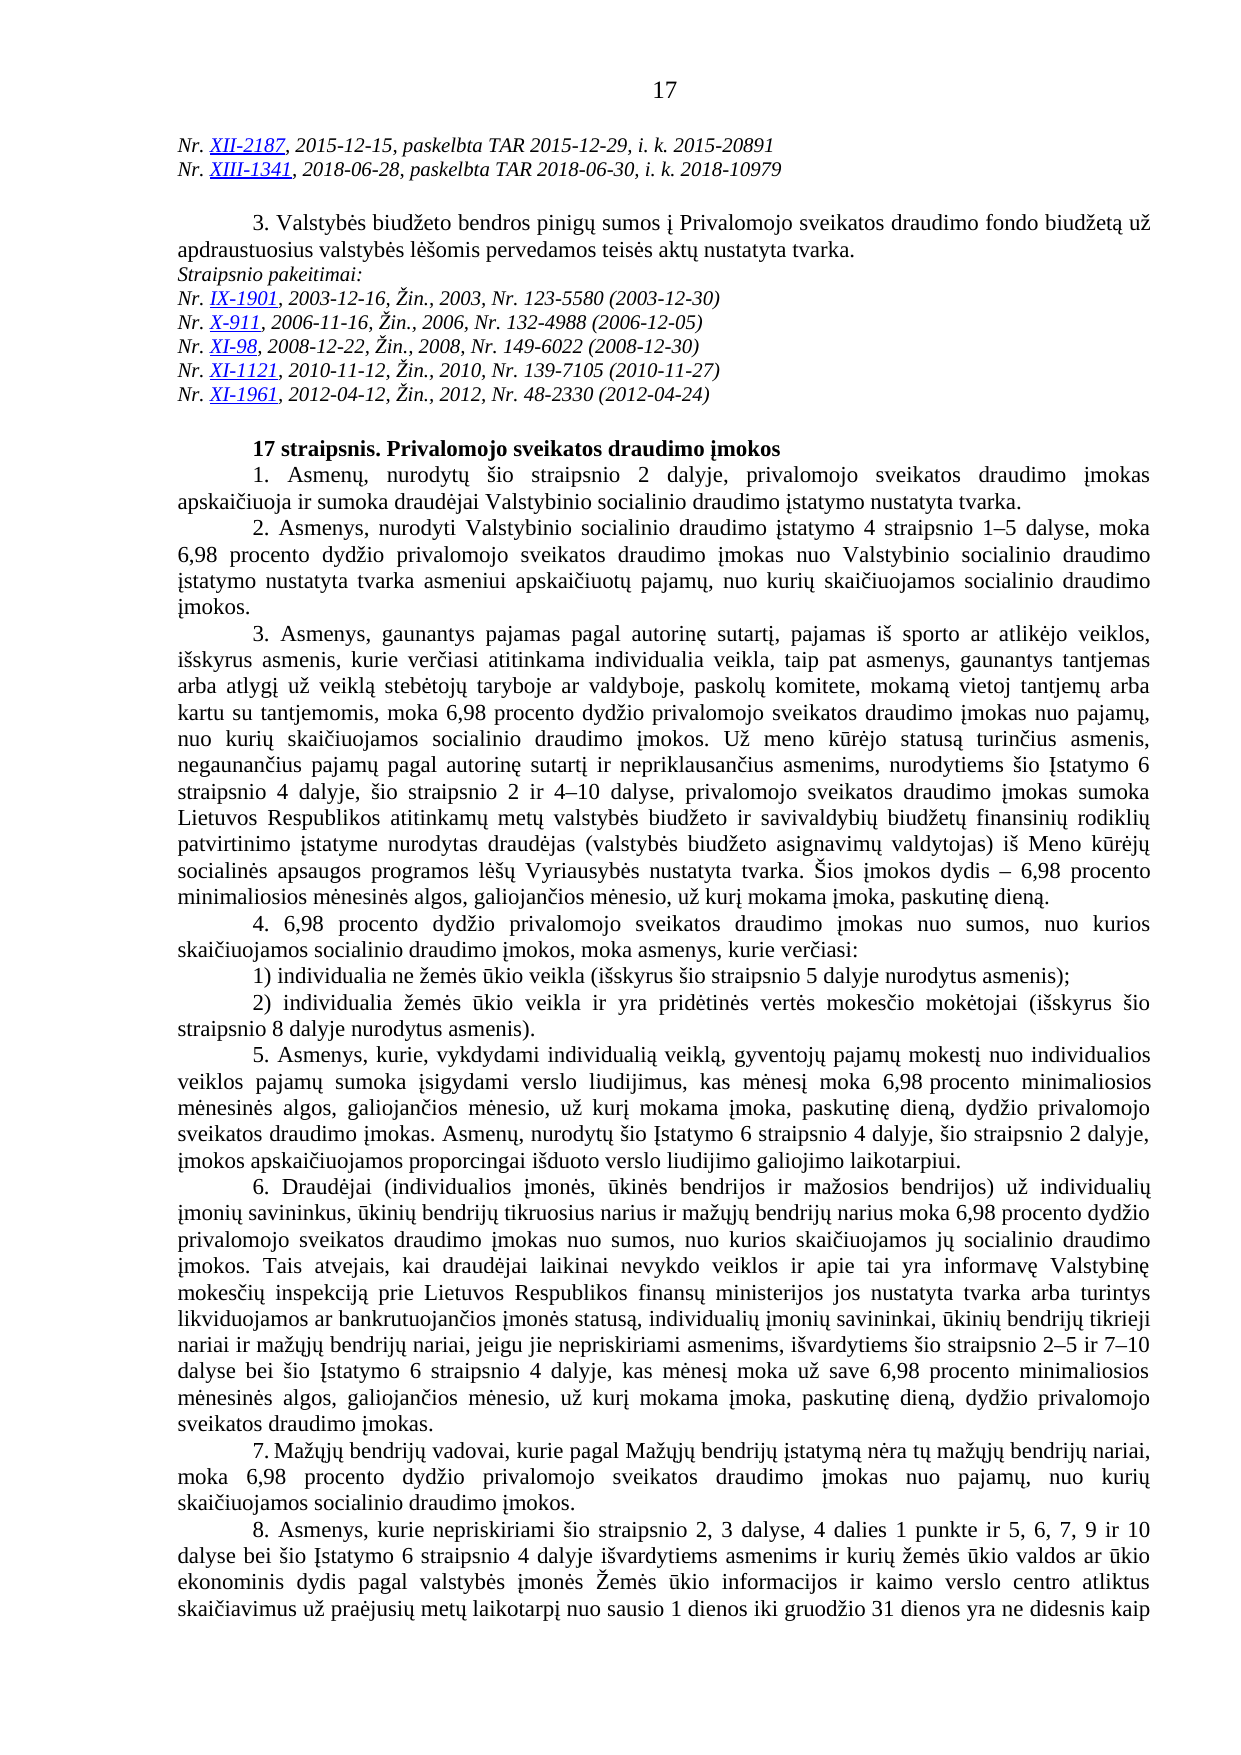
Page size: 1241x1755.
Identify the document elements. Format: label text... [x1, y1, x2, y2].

text 1) individualia ne žemės ūkio veikla (išskyrus šio straipsnio 5 dalyje nurodytus asmenis); [177, 962, 1152, 989]
text Nr. IX-1901, 2003-12-16, Žin., 2003, Nr. 123-5580 (2003-12-30) [177, 286, 1152, 310]
text 5. Asmenys, kurie, vykdydami individualią veiklą, gyventojų pajamų mokestį nuo individualios veiklos pajamų sumoka įsigydami verslo liudijimus, kas mėnesį moka 6,98 procento minimaliosios mėnesinės algos, galiojančios mėnesio, už kurį mokama įmoka, paskutinę dieną, dydžio privalomojo sveikatos draudimo įmokas. Asmenų, nurodytų šio Įstatymo 6 straipsnio 4 dalyje, šio straipsnio 2 dalyje, įmokos apskaičiuojamos proporcingai išduoto verslo liudijimo galiojimo laikotarpiui. [177, 1041, 1152, 1173]
text Straipsnio pakeitimai: [177, 262, 1152, 286]
text 3. Valstybės biudžeto bendros pinigų sumos į Privalomojo sveikatos draudimo fondo biudžetą už apdraustuosius valstybės lėšomis pervedamos teisės aktų nustatyta tvarka. [177, 209, 1152, 262]
text Nr. XII-2187, 2015-12-15, paskelbta TAR 2015-12-29, i. k. 2015-20891 [177, 132, 1152, 157]
text 7. Mažųjų bendrijų vadovai, kurie pagal Mažųjų bendrijų įstatymą nėra tų mažųjų bendrijų nariai, moka 6,98 procento dydžio privalomojo sveikatos draudimo įmokas nuo pajamų, nuo kurių skaičiuojamos socialinio draudimo įmokos. [177, 1437, 1152, 1516]
text Nr. XI-98, 2008-12-22, Žin., 2008, Nr. 149-6022 (2008-12-30) [177, 334, 1152, 358]
text Nr. X-911, 2006-11-16, Žin., 2006, Nr. 132-4988 (2006-12-05) [177, 310, 1152, 334]
text 4. 6,98 procento dydžio privalomojo sveikatos draudimo įmokas nuo sumos, nuo kurios skaičiuojamos socialinio draudimo įmokos, moka asmenys, kurie verčiasi: [177, 909, 1152, 962]
text 2) individualia žemės ūkio veikla ir yra pridėtinės vertės mokesčio mokėtojai (išskyrus šio straipsnio 8 dalyje nurodytus asmenis). [177, 989, 1152, 1041]
text 2. Asmenys, nurodyti Valstybinio socialinio draudimo įstatymo 4 straipsnio 1–5 dalyse, moka 6,98 procento dydžio privalomojo sveikatos draudimo įmokas nuo Valstybinio socialinio draudimo įstatymo nustatyta tvarka asmeniui apskaičiuotų pajamų, nuo kurių skaičiuojamos socialinio draudimo įmokos. [177, 514, 1152, 620]
text 1. Asmenų, nurodytų šio straipsnio 2 dalyje, privalomojo sveikatos draudimo įmokas apskaičiuoja ir sumoka draudėjai Valstybinio socialinio draudimo įstatymo nustatyta tvarka. [177, 462, 1152, 514]
text Nr. XIII-1341, 2018-06-28, paskelbta TAR 2018-06-30, i. k. 2018-10979 [177, 157, 1152, 181]
text Nr. XI-1121, 2010-11-12, Žin., 2010, Nr. 139-7105 (2010-11-27) [177, 358, 1152, 382]
text 3. Asmenys, gaunantys pajamas pagal autorinę sutartį, pajamas iš sporto ar atlikėjo veiklos, išskyrus asmenis, kurie verčiasi atitinkama individualia veikla, taip pat asmenys, gaunantys tantjemas arba atlygį už veiklą stebėtojų taryboje ar valdyboje, paskolų komitete, mokamą vietoj tantjemų arba kartu su tantjemomis, moka 6,98 procento dydžio privalomojo sveikatos draudimo įmokas nuo pajamų, nuo kurių skaičiuojamos socialinio draudimo įmokos. Už meno kūrėjo statusą turinčius asmenis, negaunančius pajamų pagal autorinę sutartį ir nepriklausančius asmenims, nurodytiems šio Įstatymo 6 straipsnio 4 dalyje, šio straipsnio 2 ir 4–10 dalyse, privalomojo sveikatos draudimo įmokas sumoka Lietuvos Respublikos atitinkamų metų valstybės biudžeto ir savivaldybių biudžetų finansinių rodiklių patvirtinimo įstatyme nurodytas draudėjas (valstybės biudžeto asignavimų valdytojas) iš Meno kūrėjų socialinės apsaugos programos lėšų Vyriausybės nustatyta tvarka. Šios įmokos dydis – 6,98 procento minimaliosios mėnesinės algos, galiojančios mėnesio, už kurį mokama įmoka, paskutinę dieną. [177, 620, 1152, 909]
text 8. Asmenys, kurie nepriskiriami šio straipsnio 2, 3 dalyse, 4 dalies 1 punkte ir 5, 6, 7, 9 ir 10 dalyse bei šio Įstatymo 6 straipsnio 4 dalyje išvardytiems asmenims ir kurių žemės ūkio valdos ar ūkio ekonominis dydis pagal valstybės įmonės Žemės ūkio informacijos ir kaimo verslo centro atliktus skaičiavimus už praėjusių metų laikotarpį nuo sausio 1 dienos iki gruodžio 31 dienos yra ne didesnis kaip [177, 1516, 1152, 1621]
text 17 straipsnis. Privalomojo sveikatos draudimo įmokos [177, 435, 1152, 462]
text 6. Draudėjai (individualios įmonės, ūkinės bendrijos ir mažosios bendrijos) už individualių įmonių savininkus, ūkinių bendrijų tikruosius narius ir mažųjų bendrijų narius moka 6,98 procento dydžio privalomojo sveikatos draudimo įmokas nuo sumos, nuo kurios skaičiuojamos jų socialinio draudimo įmokos. Tais atvejais, kai draudėjai laikinai nevykdo veiklos ir apie tai yra informavę Valstybinę mokesčių inspekciją prie Lietuvos Respublikos finansų ministerijos jos nustatyta tvarka arba turintys likviduojamos ar bankrutuojančios įmonės statusą, individualių įmonių savininkai, ūkinių bendrijų tikrieji nariai ir mažųjų bendrijų nariai, jeigu jie nepriskiriami asmenims, išvardytiems šio straipsnio 2–5 ir 7–10 dalyse bei šio Įstatymo 6 straipsnio 4 dalyje, kas mėnesį moka už save 6,98 procento minimaliosios mėnesinės algos, galiojančios mėnesio, už kurį mokama įmoka, paskutinę dieną, dydžio privalomojo sveikatos draudimo įmokas. [177, 1173, 1152, 1437]
text Nr. XI-1961, 2012-04-12, Žin., 2012, Nr. 48-2330 (2012-04-24) [177, 382, 1152, 406]
